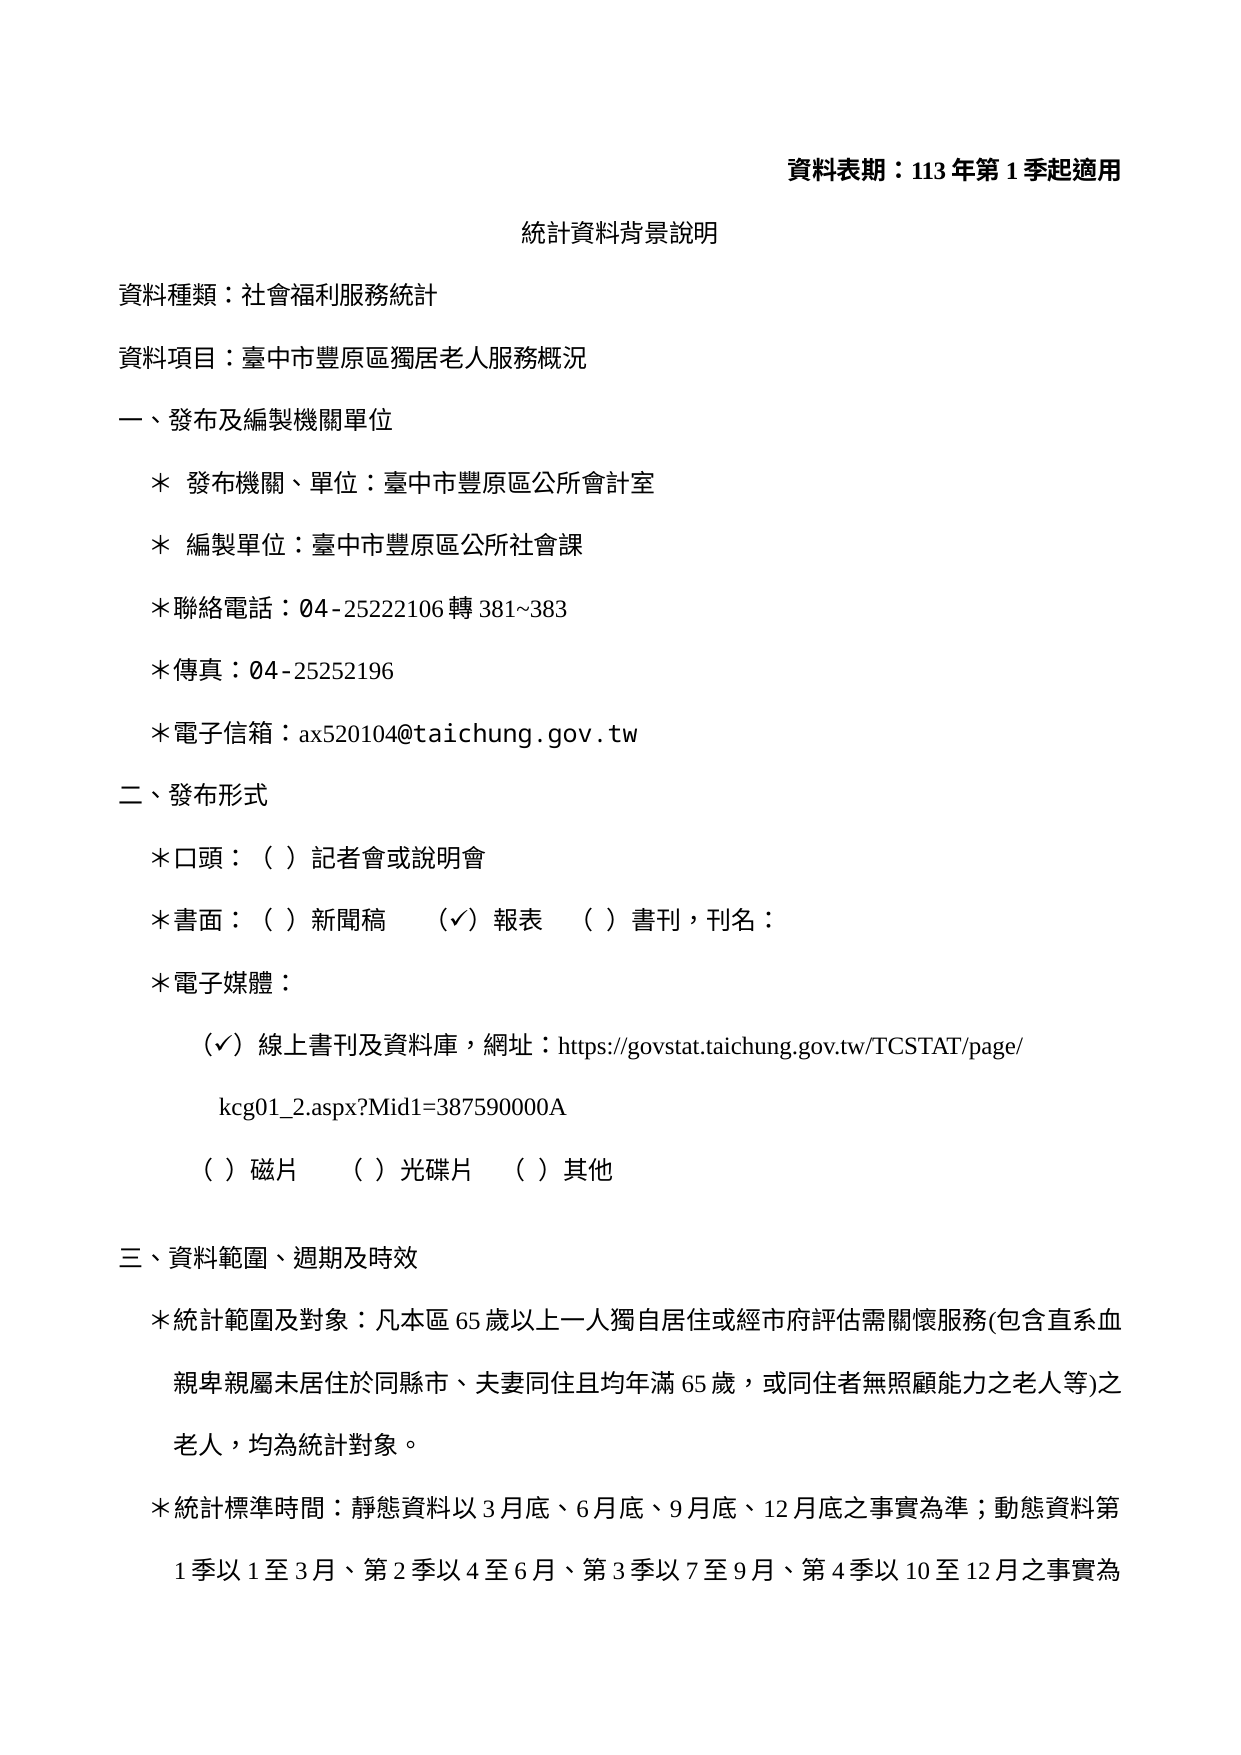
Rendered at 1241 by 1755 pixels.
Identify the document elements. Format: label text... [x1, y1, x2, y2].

list 編製單位：臺中市豐原區公所社會課 [149, 502, 1122, 564]
text ＊口頭：（ ）記者會或說明會 [149, 814, 1122, 877]
text ＊電子信箱：ax520104@taichung.gov.tw [149, 689, 1122, 752]
text 統計資料背景說明 [118, 189, 1122, 252]
text ＊書面：（ ）新聞稿 （P）報表 （ ）書刊，刊名： [149, 877, 1122, 939]
text ＊統計範圍及對象：凡本區65歲以上一人獨自居住或經市府評估需關懷服務(包含直系血親卑親屬未居住於同縣市、夫妻同住且均年滿65歲，或同住者無照顧能力之老人等)之老人，均為統計對象。 [149, 1277, 1122, 1464]
text ＊統計標準時間：靜態資料以3月底、6月底、9月底、12月底之事實為準；動態資料第1季以1至3月、第2季以4至6月、第3季以7至9月、第4季以10至12月之事實為 [149, 1464, 1122, 1589]
text 資料項目：臺中市豐原區獨居老人服務概況 [118, 314, 1122, 377]
text 一、發布及編製機關單位 [118, 377, 1122, 439]
text 二、發布形式 [118, 752, 1122, 814]
list 發布機關、單位：臺中市豐原區公所會計室 [149, 439, 1122, 502]
text ＊傳真：04-25252196 [149, 627, 1122, 689]
text （P）線上書刊及資料庫，網址：https://govstat.taichung.gov.tw/TCSTAT/page/kcg01_2.aspx?Mid1=387590000A [188, 1002, 1156, 1127]
text 資料表期：113年第1季起適用 [118, 127, 1122, 189]
text 資料種類：社會福利服務統計 [118, 252, 1122, 314]
text 三、資料範圍、週期及時效 [118, 1214, 1122, 1277]
text （ ）磁片 （ ）光碟片 （ ）其他 [188, 1127, 1156, 1189]
text ＊聯絡電話：04-25222106轉381~383 [149, 564, 1122, 627]
text ＊電子媒體： [149, 939, 1122, 1002]
